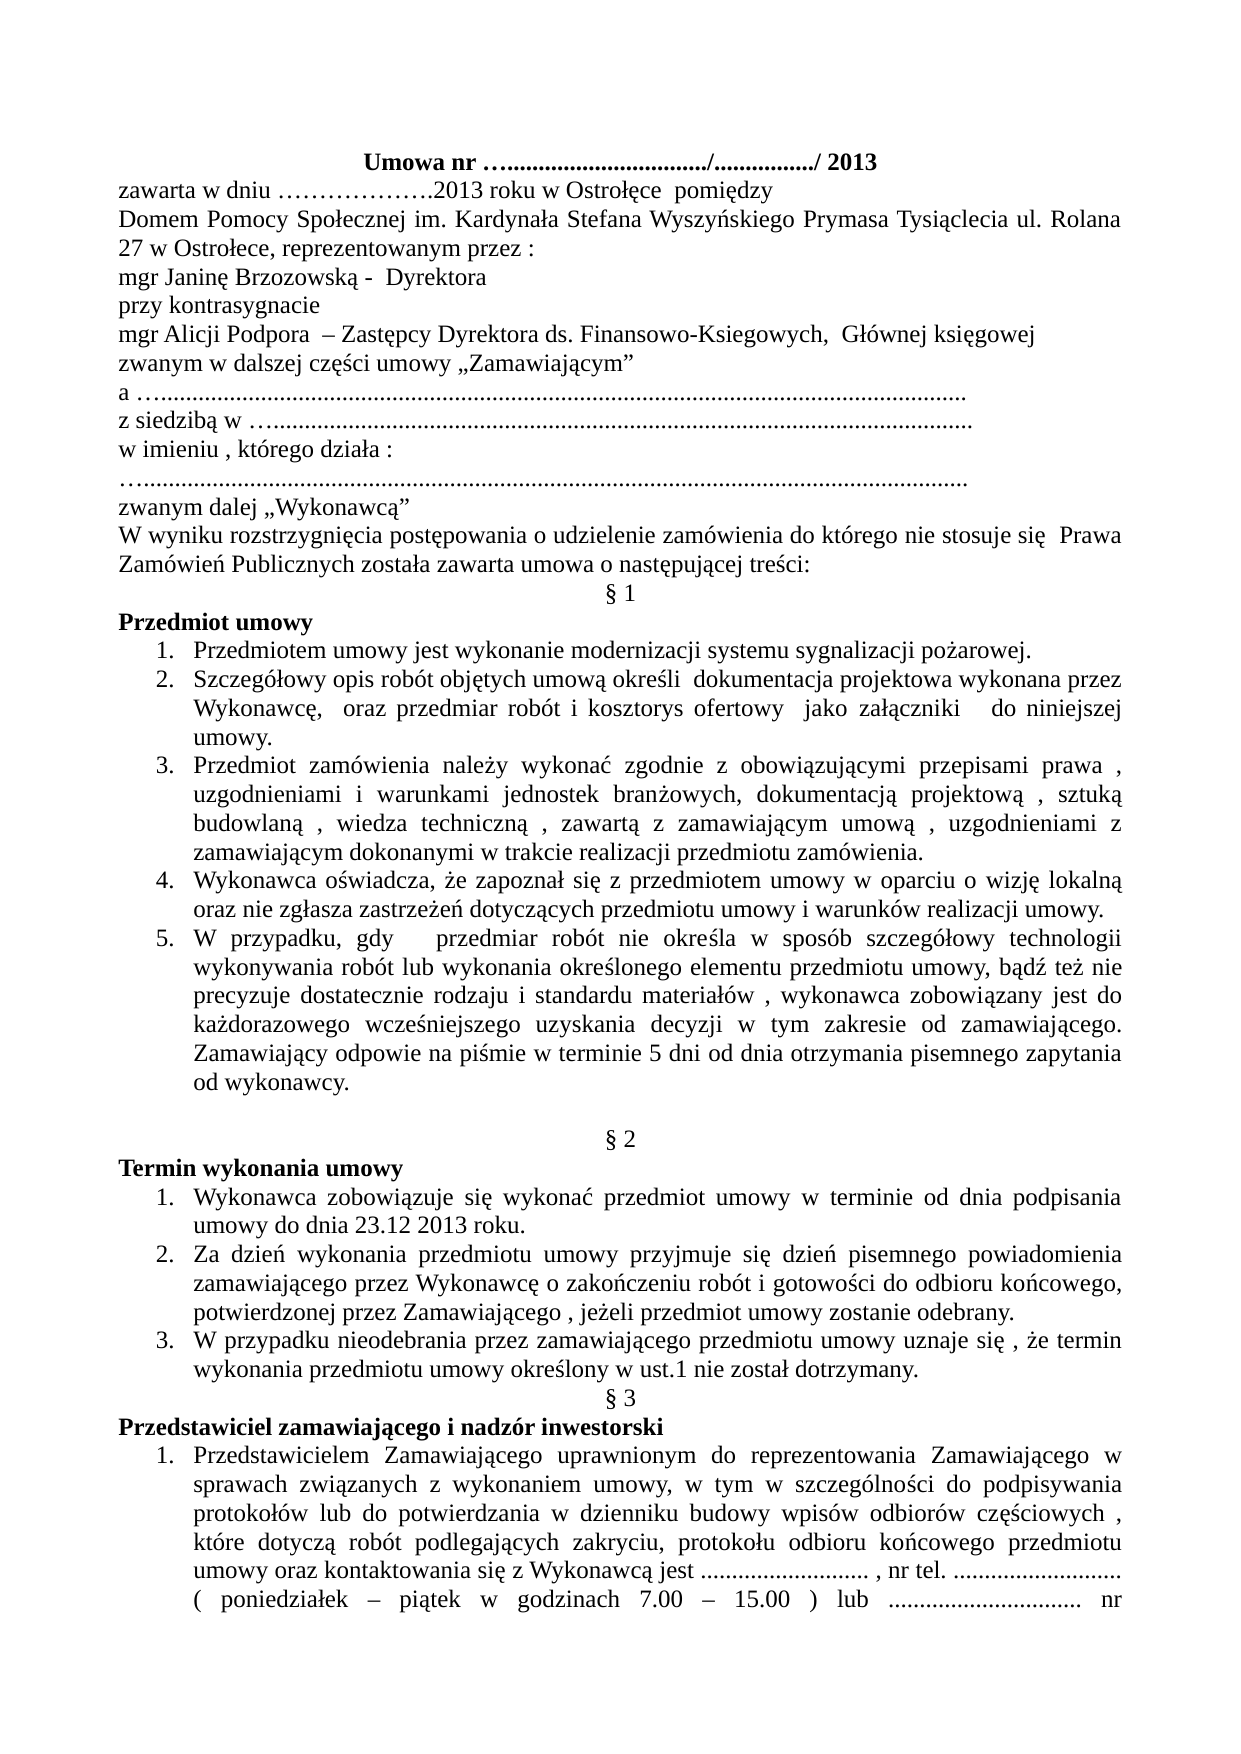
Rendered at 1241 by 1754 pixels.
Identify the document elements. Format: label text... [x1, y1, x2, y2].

list W przypadku, gdy przedmiar robót nie określa w sposób szczegółowy technologii wykonywania robót lub wykonania określonego elementu przedmiotu umowy, bądź też nie precyzuje dostatecznie rodzaju i standardu materiałów , wykonawca zobowiązany jest do każdorazowego wcześniejszego uzyskania decyzji w tym zakresie od zamawiającego. Zamawiający odpowie na piśmie w terminie 5 dni od dnia otrzymania pisemnego zapytania od wykonawcy. [156, 923, 1122, 1096]
text § 2 [118, 1124, 1122, 1153]
text zwanym dalej „Wykonawcą” [118, 492, 1122, 521]
list Wykonawca oświadcza, że zapoznał się z przedmiotem umowy w oparciu o wizję lokalną oraz nie zgłasza zastrzeżeń dotyczących przedmiotu umowy i warunków realizacji umowy. [156, 866, 1122, 923]
text mgr Janinę Brzozowską - Dyrektora [118, 262, 1122, 291]
list W przypadku nieodebrania przez zamawiającego przedmiotu umowy uznaje się , że termin wykonania przedmiotu umowy określony w ust.1 nie został dotrzymany. [156, 1326, 1122, 1383]
text w imieniu , którego działa : [118, 434, 1122, 463]
list Przedmiot zamówienia należy wykonać zgodnie z obowiązującymi przepisami prawa , uzgodnieniami i warunkami jednostek branżowych, dokumentacją projektową , sztuką budowlaną , wiedza techniczną , zawartą z zamawiającym umową , uzgodnieniami z zamawiającym dokonanymi w trakcie realizacji przedmiotu zamówienia. [156, 751, 1122, 866]
text Przedmiot umowy [118, 607, 1122, 636]
list Przedmiotem umowy jest wykonanie modernizacji systemu sygnalizacji pożarowej. [156, 636, 1122, 664]
list Za dzień wykonania przedmiotu umowy przyjmuje się dzień pisemnego powiadomienia zamawiającego przez Wykonawcę o zakończeniu robót i gotowości do odbioru końcowego, potwierdzonej przez Zamawiającego , jeżeli przedmiot umowy zostanie odebrany. [156, 1239, 1122, 1326]
text zwanym w dalszej części umowy „Zamawiającym” [118, 348, 1122, 377]
text § 1 [118, 578, 1122, 607]
text Termin wykonania umowy [118, 1153, 1122, 1182]
text § 3 [118, 1383, 1122, 1412]
text z siedzibą w …................................................................................................................ [118, 406, 1122, 434]
text Domem Pomocy Społecznej im. Kardynała Stefana Wyszyńskiego Prymasa Tysiąclecia ul. Rolana 27 w Ostrołece, reprezentowanym przez : [118, 204, 1122, 262]
list Wykonawca zobowiązuje się wykonać przedmiot umowy w terminie od dnia podpisania umowy do dnia 23.12 2013 roku. [156, 1182, 1122, 1239]
list Przedstawicielem Zamawiającego uprawnionym do reprezentowania Zamawiającego w sprawach związanych z wykonaniem umowy, w tym w szczególności do podpisywania protokołów lub do potwierdzania w dzienniku budowy wpisów odbiorów częściowych , które dotyczą robót podlegających zakryciu, protokołu odbioru końcowego przedmiotu umowy oraz kontaktowania się z Wykonawcą jest ........................... , nr tel. ........................... ( poniedziałek – piątek w godzinach 7.00 – 15.00 ) lub ............................... nr [156, 1441, 1122, 1613]
text przy kontrasygnacie [118, 291, 1122, 319]
text ….................................................................................................................................... [118, 463, 1122, 492]
text Umowa nr …................................/................/ 2013 [118, 147, 1122, 176]
text W wyniku rozstrzygnięcia postępowania o udzielenie zamówienia do którego nie stosuje się Prawa Zamówień Publicznych została zawarta umowa o następującej treści: [118, 521, 1122, 578]
text Przedstawiciel zamawiającego i nadzór inwestorski [118, 1412, 1122, 1441]
text mgr Alicji Podpora – Zastępcy Dyrektora ds. Finansowo-Ksiegowych, Głównej księgowej [118, 319, 1122, 348]
text zawarta w dniu ……………….2013 roku w Ostrołęce pomiędzy [118, 176, 1122, 204]
text a …................................................................................................................................. [118, 377, 1122, 406]
list Szczegółowy opis robót objętych umową określi dokumentacja projektowa wykonana przez Wykonawcę, oraz przedmiar robót i kosztorys ofertowy jako załączniki do niniejszej umowy. [156, 664, 1122, 751]
